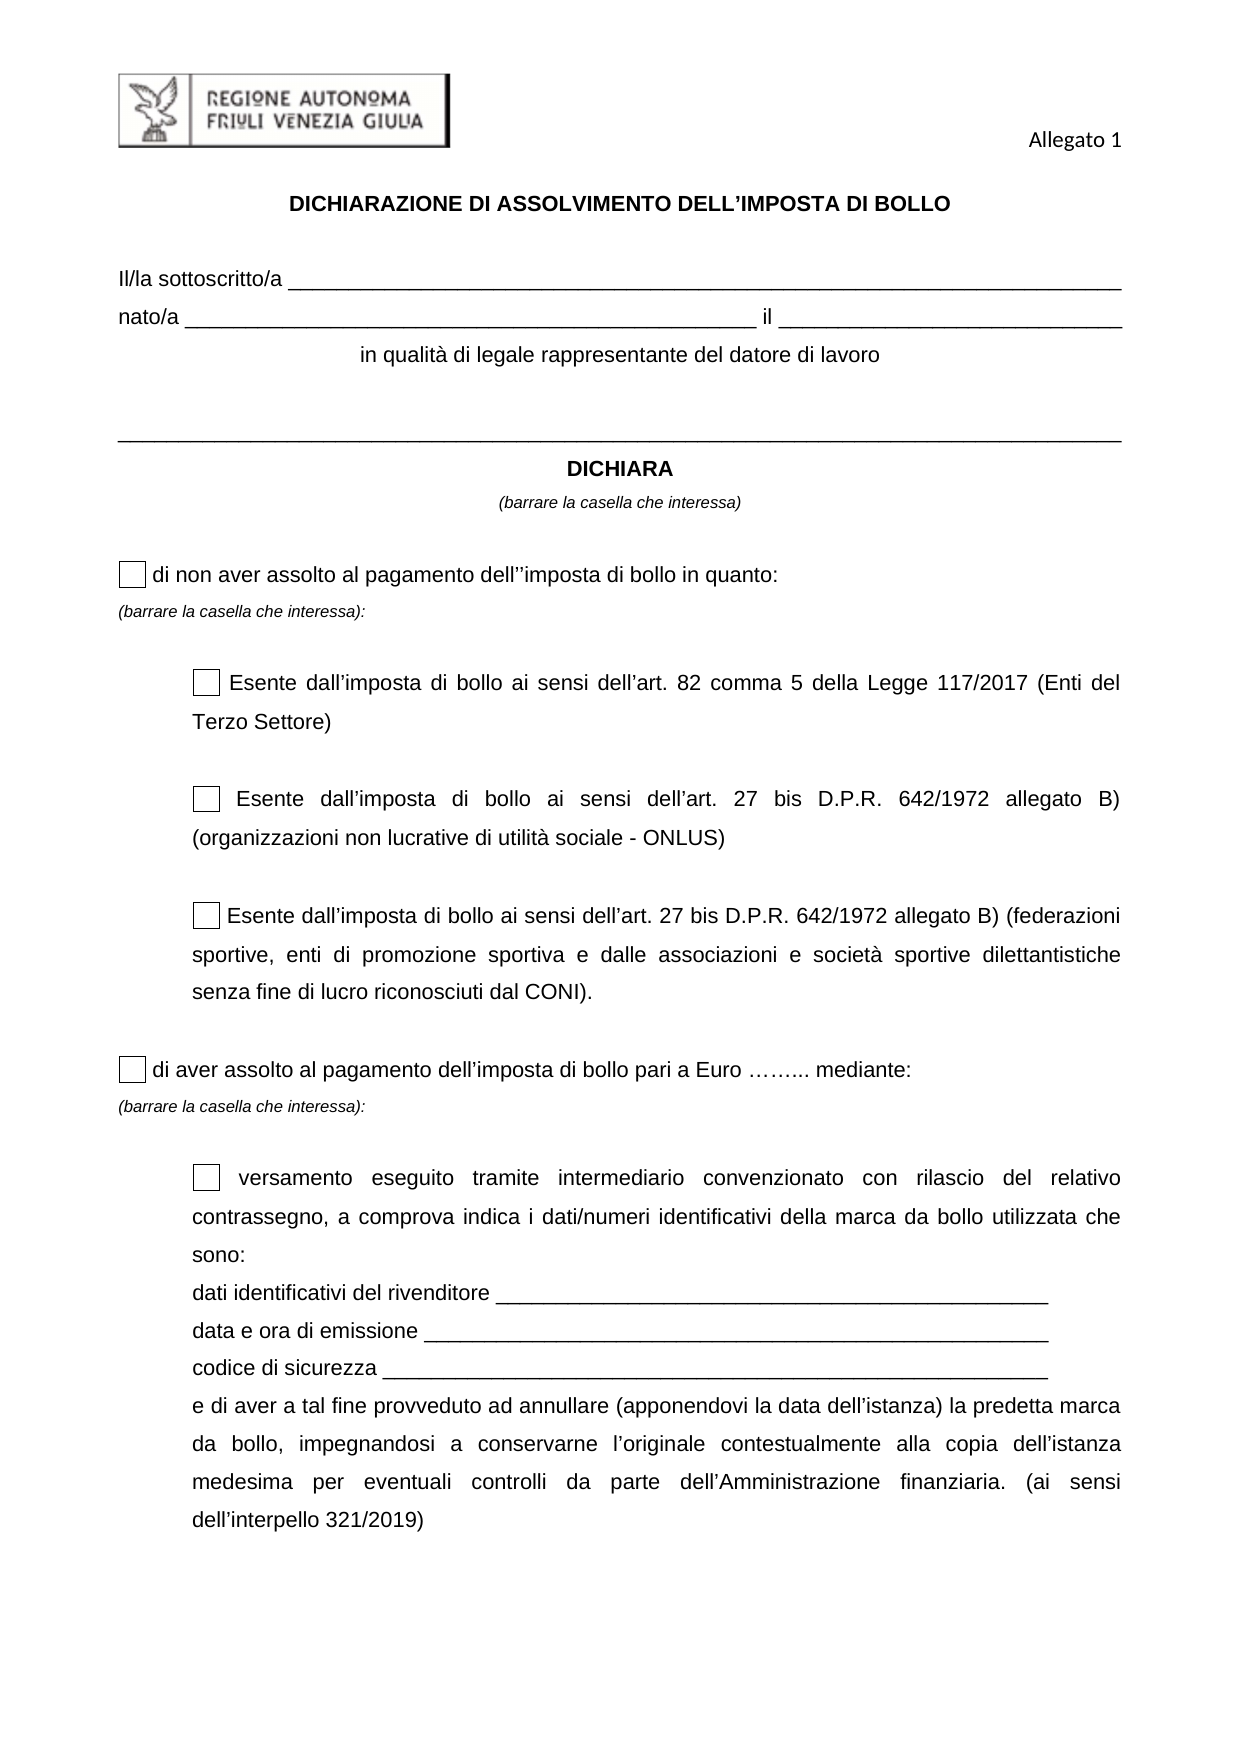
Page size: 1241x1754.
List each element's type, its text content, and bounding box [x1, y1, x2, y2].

text nato/a _______________________________________________ il [118, 304, 1122, 329]
text versamento eseguito tramite intermediario convenzionato con rilascio del relativo contrassegno, a comprova indica i dati/numeri identificativi della marca da bollo utilizzata che sono: [192, 1163, 1122, 1267]
text (barrare la casella che interessa): [118, 1097, 1122, 1116]
text di aver assolto al pagamento dell’imposta di bollo pari a Euro ……... mediante: [118, 1055, 1122, 1083]
text data e ora di emissione [118, 1317, 1122, 1343]
text Esente dall’imposta di bollo ai sensi dell’art. 82 comma 5 della Legge 117/2017 (Enti del Terzo Settore) [192, 668, 1122, 734]
text (barrare la casella che interessa): [118, 602, 1122, 621]
text di non aver assolto al pagamento dell’’imposta di bollo in quanto: [118, 560, 1122, 588]
text dati identificativi del rivenditore [118, 1280, 1122, 1305]
text DICHIARA [118, 455, 1122, 481]
text Il/la sottoscritto/a [118, 266, 1122, 292]
text e di aver a tal fine provveduto ad annullare (apponendovi la data dell’istanza) la predetta marca da bollo, impegnandosi a conservarne l’originale contestualmente alla copia dell’istanza medesima per eventuali controlli da parte dell’Amministrazione finanziaria. (ai sensi dell’interpello 321/2019) [192, 1393, 1122, 1532]
text (barrare la casella che interessa) [118, 493, 1122, 512]
text in qualità di legale rappresentante del datore di lavoro [118, 342, 1122, 367]
text Esente dall’imposta di bollo ai sensi dell’art. 27 bis D.P.R. 642/1972 allegato B) (organizzazioni non lucrative di utilità sociale - ONLUS) [192, 784, 1122, 850]
text codice di sicurezza [118, 1355, 1122, 1381]
text Esente dall’imposta di bollo ai sensi dell’art. 27 bis D.P.R. 642/1972 allegato B) (federazioni sportive, enti di promozione sportiva e dalle associazioni e società sportive dilettantistiche senza fine di lucro riconosciuti dal CONI). [192, 901, 1122, 1004]
text DICHIARAZIONE DI ASSOLVIMENTO DELL’IMPOSTA DI BOLLO [118, 191, 1122, 216]
